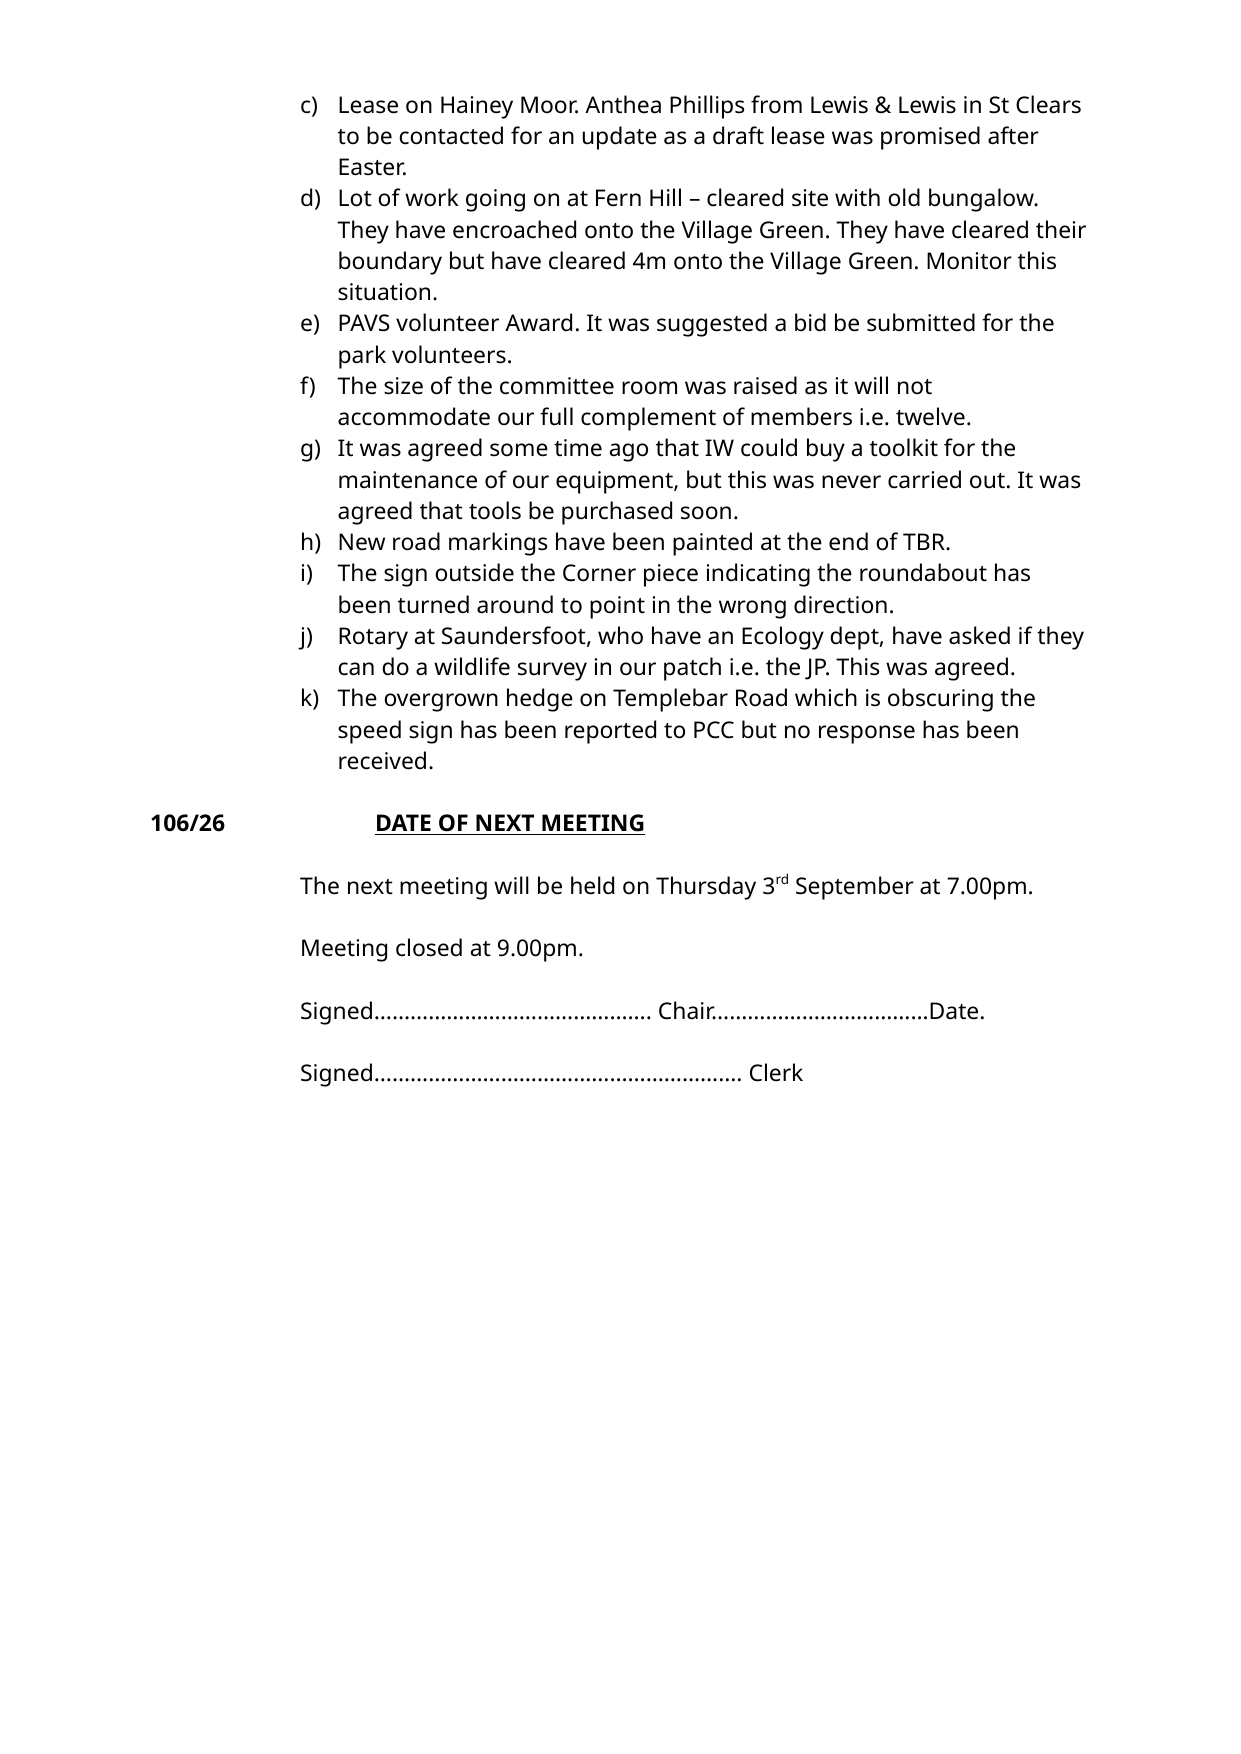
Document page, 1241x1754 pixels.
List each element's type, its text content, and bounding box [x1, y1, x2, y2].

text Meeting closed at 9.00pm. [225, 932, 1090, 964]
text Signed……………………………………………………. Clerk [225, 1057, 1090, 1089]
text Signed………………………………………. Chair………………………………Date. [225, 995, 1090, 1026]
list New road markings have been painted at the end of TBR. [300, 526, 1090, 557]
list Lease on Hainey Moor. Anthea Phillips from Lewis & Lewis in St Clears to be contacted for an update as a draft lease was promised after Easter. [300, 89, 1090, 182]
list Rotary at Saundersfoot, who have an Ecology dept, have asked if they can do a wildlife survey in our patch i.e. the JP. This was agreed. [300, 620, 1090, 682]
list PAVS volunteer Award. It was suggested a bid be submitted for the park volunteers. [300, 307, 1090, 370]
list It was agreed some time ago that IW could buy a toolkit for the maintenance of our equipment, but this was never carried out. It was agreed that tools be purchased soon. [300, 432, 1090, 526]
text 106/26 DATE OF NEXT MEETING [150, 807, 1090, 839]
list The sign outside the Corner piece indicating the roundabout has been turned around to point in the wrong direction. [300, 557, 1090, 620]
list The size of the committee room was raised as it will not accommodate our full complement of members i.e. twelve. [300, 370, 1090, 432]
list The overgrown hedge on Templebar Road which is obscuring the speed sign has been reported to PCC but no response has been received. [300, 682, 1090, 776]
text The next meeting will be held on Thursday 3rd September at 7.00pm. [225, 870, 1090, 901]
list Lot of work going on at Fern Hill – cleared site with old bungalow. They have encroached onto the Village Green. They have cleared their boundary but have cleared 4m onto the Village Green. Monitor this situation. [300, 182, 1090, 307]
